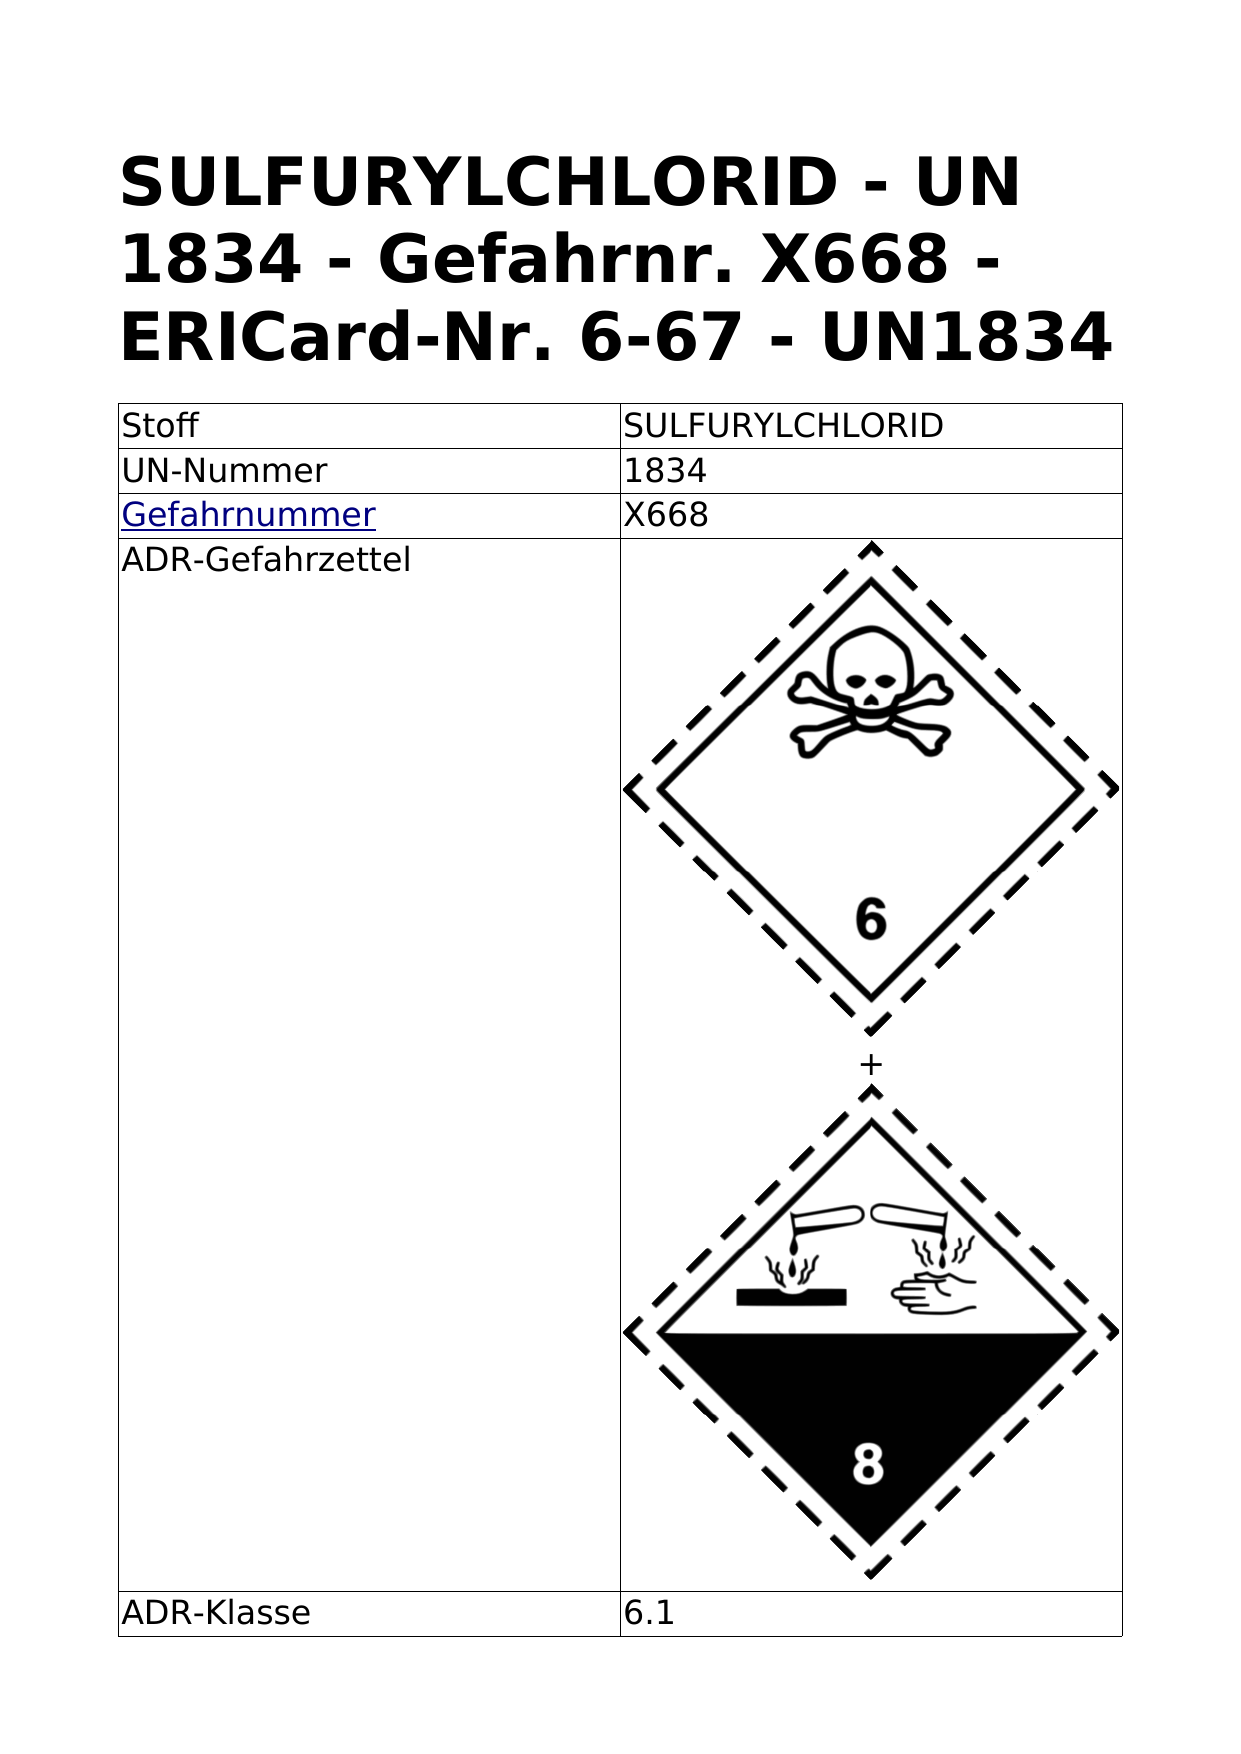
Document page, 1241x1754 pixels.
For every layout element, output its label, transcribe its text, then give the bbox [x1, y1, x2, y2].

table_cell ADR-Klasse [119, 1592, 620, 1636]
table_header Stoff [119, 404, 620, 448]
picture [622, 1083, 1120, 1580]
table_header SULFURYLCHLORID [621, 404, 1122, 448]
table_cell 6.1 [621, 1592, 1122, 1636]
table_cell UN-Nummer [119, 449, 620, 493]
table_cell + [621, 539, 1122, 1591]
table_cell X668 [621, 494, 1122, 538]
table_cell Gefahrnummer [119, 494, 620, 538]
subtitle SULFURYLCHLORID - UN 1834 - Gefahrnr. X668 - ERICard-Nr. 6-67 - UN1834 [118, 143, 1122, 376]
table_cell 1834 [621, 449, 1122, 493]
picture [622, 540, 1120, 1037]
table_cell ADR-Gefahrzettel [119, 539, 620, 1591]
